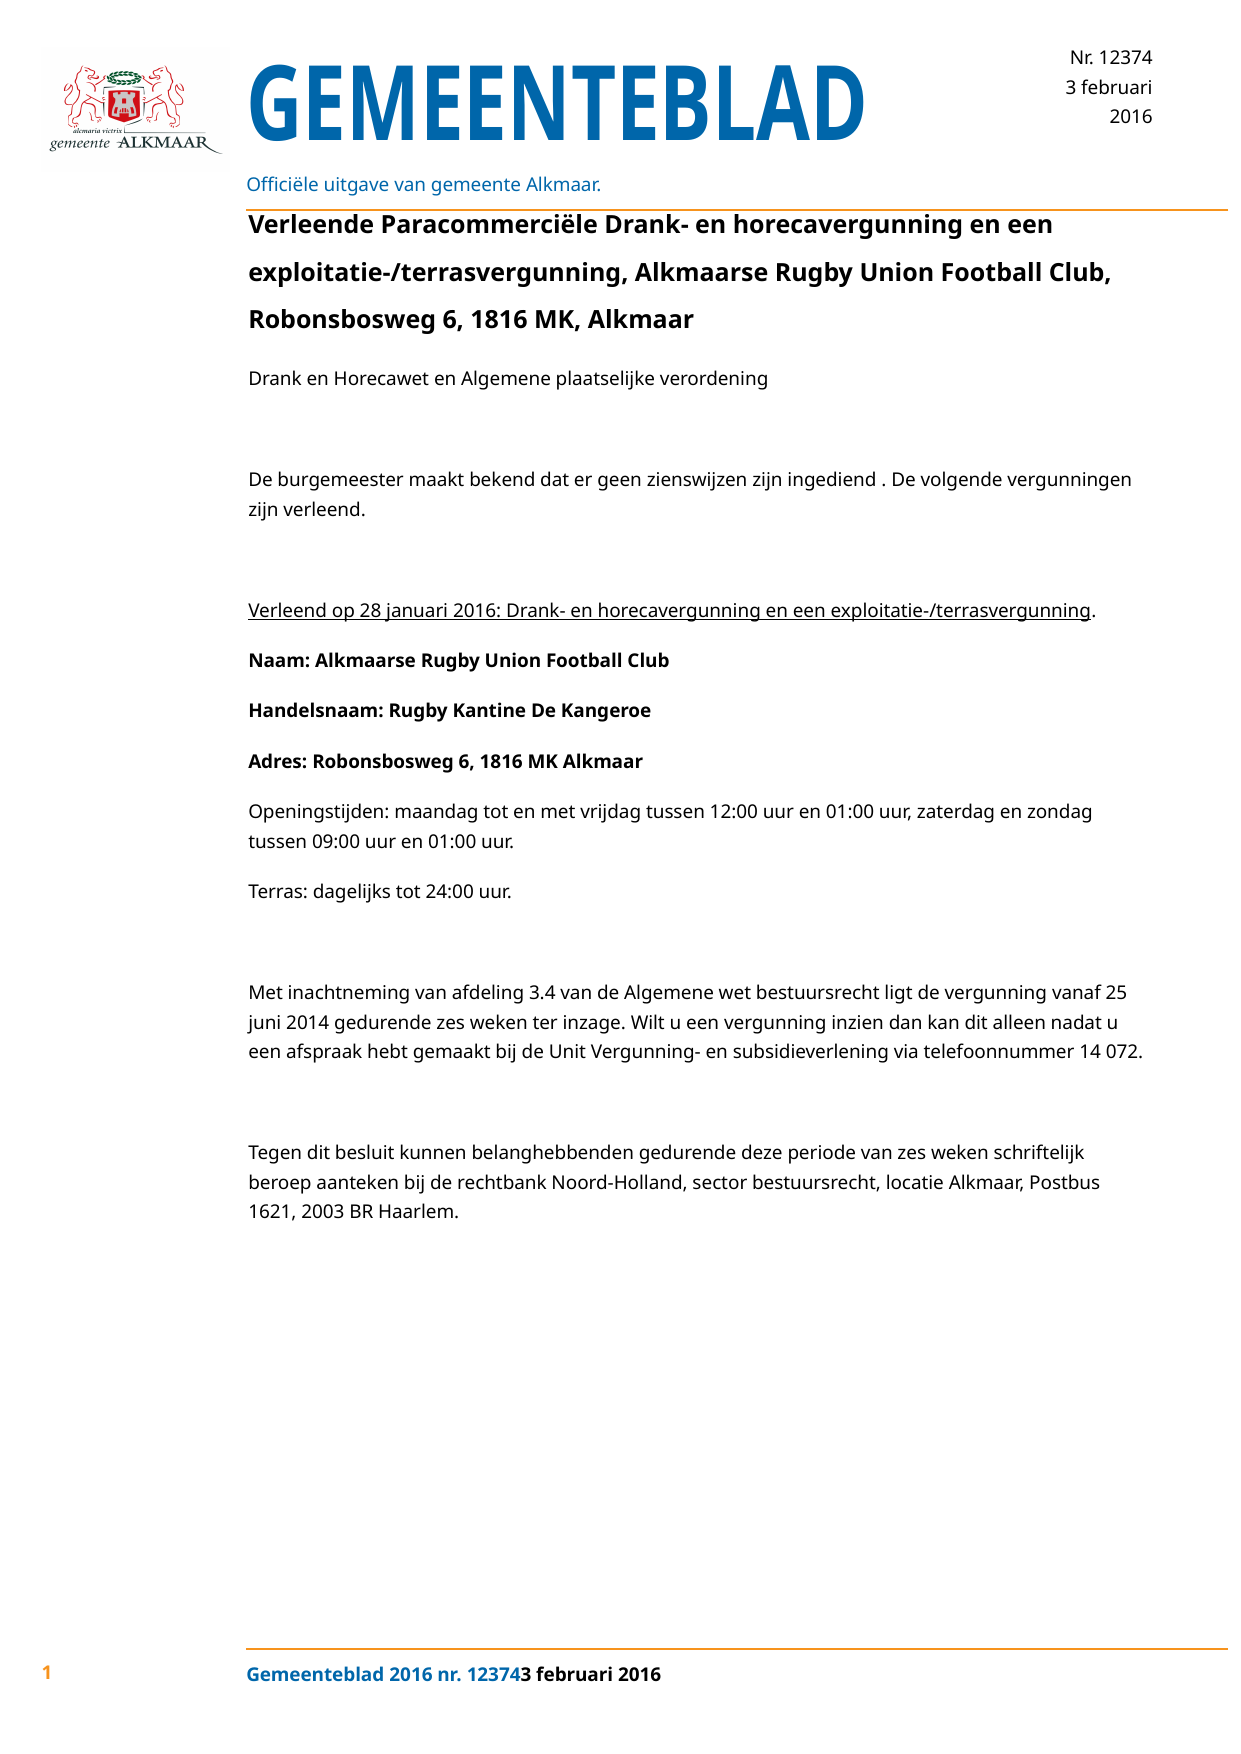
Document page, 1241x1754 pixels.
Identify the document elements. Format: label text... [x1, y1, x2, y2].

text Openingstijden: maandag tot en met vrijdag tussen 12:00 uur en 01:00 uur, zaterdag en zondag tussen 09:00 uur en 01:00 uur. [248, 798, 1152, 854]
text Naam: Alkmaarse Rugby Union Football Club [248, 647, 1152, 673]
text Verleende Paracommerciële Drank- en horecavergunning en een exploitatie-/terrasvergunning, Alkmaarse Rugby Union Football Club, Robonsbosweg 6, 1816 MK, Alkmaar [248, 211, 1152, 336]
text De burgemeester maakt bekend dat er geen zienswijzen zijn ingediend . De volgende vergunningen zijn verleend. [248, 466, 1152, 522]
text Terras: dagelijks tot 24:00 uur. [248, 878, 1152, 904]
text Adres: Robonsbosweg 6, 1816 MK Alkmaar [248, 748, 1152, 774]
text Met inachtneming van afdeling 3.4 van de Algemene wet bestuursrecht ligt de vergunning vanaf 25 juni 2014 gedurende zes weken ter inzage. Wilt u een vergunning inzien dan kan dit alleen nadat u een afspraak hebt gemaakt bij de Unit Vergunning- en subsidieverlening via telefoonnummer 14 072. [248, 979, 1152, 1064]
text Verleend op 28 januari 2016: Drank- en horecavergunning en een exploitatie-/terrasvergunning. [248, 597, 1152, 622]
text Tegen dit besluit kunnen belanghebbenden gedurende deze periode van zes weken schriftelijk beroep aanteken bij de rechtbank Noord-Holland, sector bestuursrecht, locatie Alkmaar, Postbus 1621, 2003 BR Haarlem. [248, 1139, 1152, 1224]
text Handelsnaam: Rugby Kantine De Kangeroe [248, 698, 1152, 723]
picture [41, 47, 231, 172]
text Drank en Horecawet en Algemene plaatselijke verordening [248, 366, 1152, 391]
